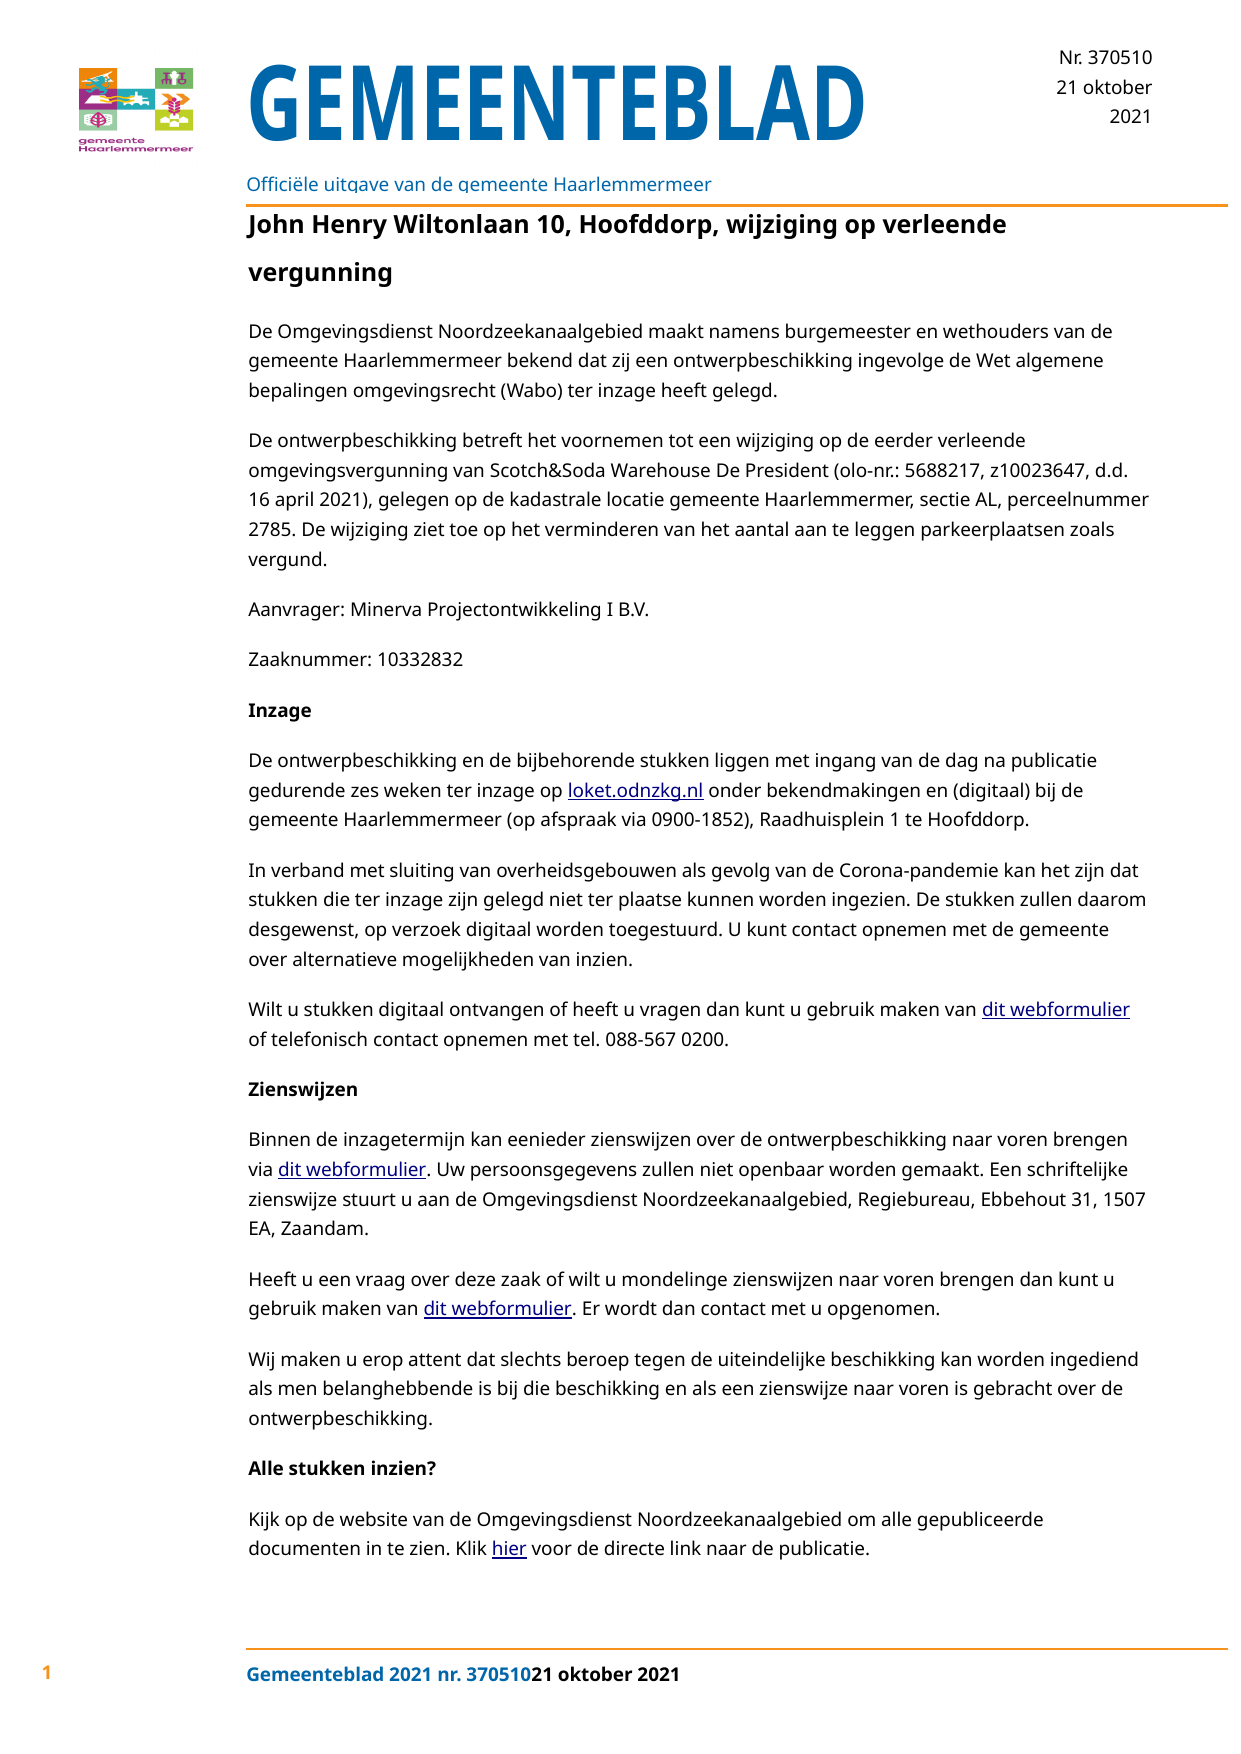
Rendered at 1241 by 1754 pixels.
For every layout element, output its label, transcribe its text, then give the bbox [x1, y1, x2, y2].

text De ontwerpbeschikking en de bijbehorende stukken liggen met ingang van de dag na publicatie gedurende zes weken ter inzage op loket.odnzkg.nl onder bekendmakingen en (digitaal) bij de gemeente Haarlemmermeer (op afspraak via 0900-1852), Raadhuisplein 1 te Hoofddorp. [248, 747, 1152, 832]
text De Omgevingsdienst Noordzeekanaalgebied maakt namens burgemeester en wethouders van de gemeente Haarlemmermeer bekend dat zij een ontwerpbeschikking ingevolge de Wet algemene bepalingen omgevingsrecht (Wabo) ter inzage heeft gelegd. [248, 318, 1152, 403]
text Wilt u stukken digitaal ontvangen of heeft u vragen dan kunt u gebruik maken van dit webformulier of telefonisch contact opnemen met tel. 088-567 0200. [248, 996, 1152, 1052]
text Zienswijzen [248, 1076, 1152, 1102]
text Alle stukken inzien? [248, 1455, 1152, 1481]
text Inzage [248, 697, 1152, 723]
text De ontwerpbeschikking betreft het voornemen tot een wijziging op de eerder verleende omgevingsvergunning van Scotch&Soda Warehouse De President (olo-nr.: 5688217, z10023647, d.d. 16 april 2021), gelegen op de kadastrale locatie gemeente Haarlemmermer, sectie AL, perceelnummer 2785. De wijziging ziet toe op het verminderen van het aantal aan te leggen parkeerplaatsen zoals vergund. [248, 427, 1152, 572]
text Kijk op de website van de Omgevingsdienst Noordzeekanaalgebied om alle gepubliceerde documenten in te zien. Klik hier voor de directe link naar de publicatie. [248, 1506, 1152, 1561]
picture [41, 47, 231, 172]
text Wij maken u erop attent dat slechts beroep tegen de uiteindelijke beschikking kan worden ingediend als men belanghebbende is bij die beschikking en als een zienswijze naar voren is gebracht over de ontwerpbeschikking. [248, 1346, 1152, 1431]
text John Henry Wiltonlaan 10, Hoofddorp, wijziging op verleende vergunning [248, 207, 1152, 288]
text Zaaknummer: 10332832 [248, 647, 1152, 672]
text In verband met sluiting van overheidsgebouwen als gevolg van de Corona-pandemie kan het zijn dat stukken die ter inzage zijn gelegd niet ter plaatse kunnen worden ingezien. De stukken zullen daarom desgewenst, op verzoek digitaal worden toegestuurd. U kunt contact opnemen met de gemeente over alternatieve mogelijkheden van inzien. [248, 857, 1152, 972]
text Heeft u een vraag over deze zaak of wilt u mondelinge zienswijzen naar voren brengen dan kunt u gebruik maken van dit webformulier. Er wordt dan contact met u opgenomen. [248, 1266, 1152, 1321]
text Binnen de inzagetermijn kan eenieder zienswijzen over de ontwerpbeschikking naar voren brengen via dit webformulier. Uw persoonsgegevens zullen niet openbaar worden gemaakt. Een schriftelijke zienswijze stuurt u aan de Omgevingsdienst Noordzeekanaalgebied, Regiebureau, Ebbehout 31, 1507 EA, Zaandam. [248, 1127, 1152, 1241]
text Aanvrager: Minerva Projectontwikkeling I B.V. [248, 596, 1152, 622]
